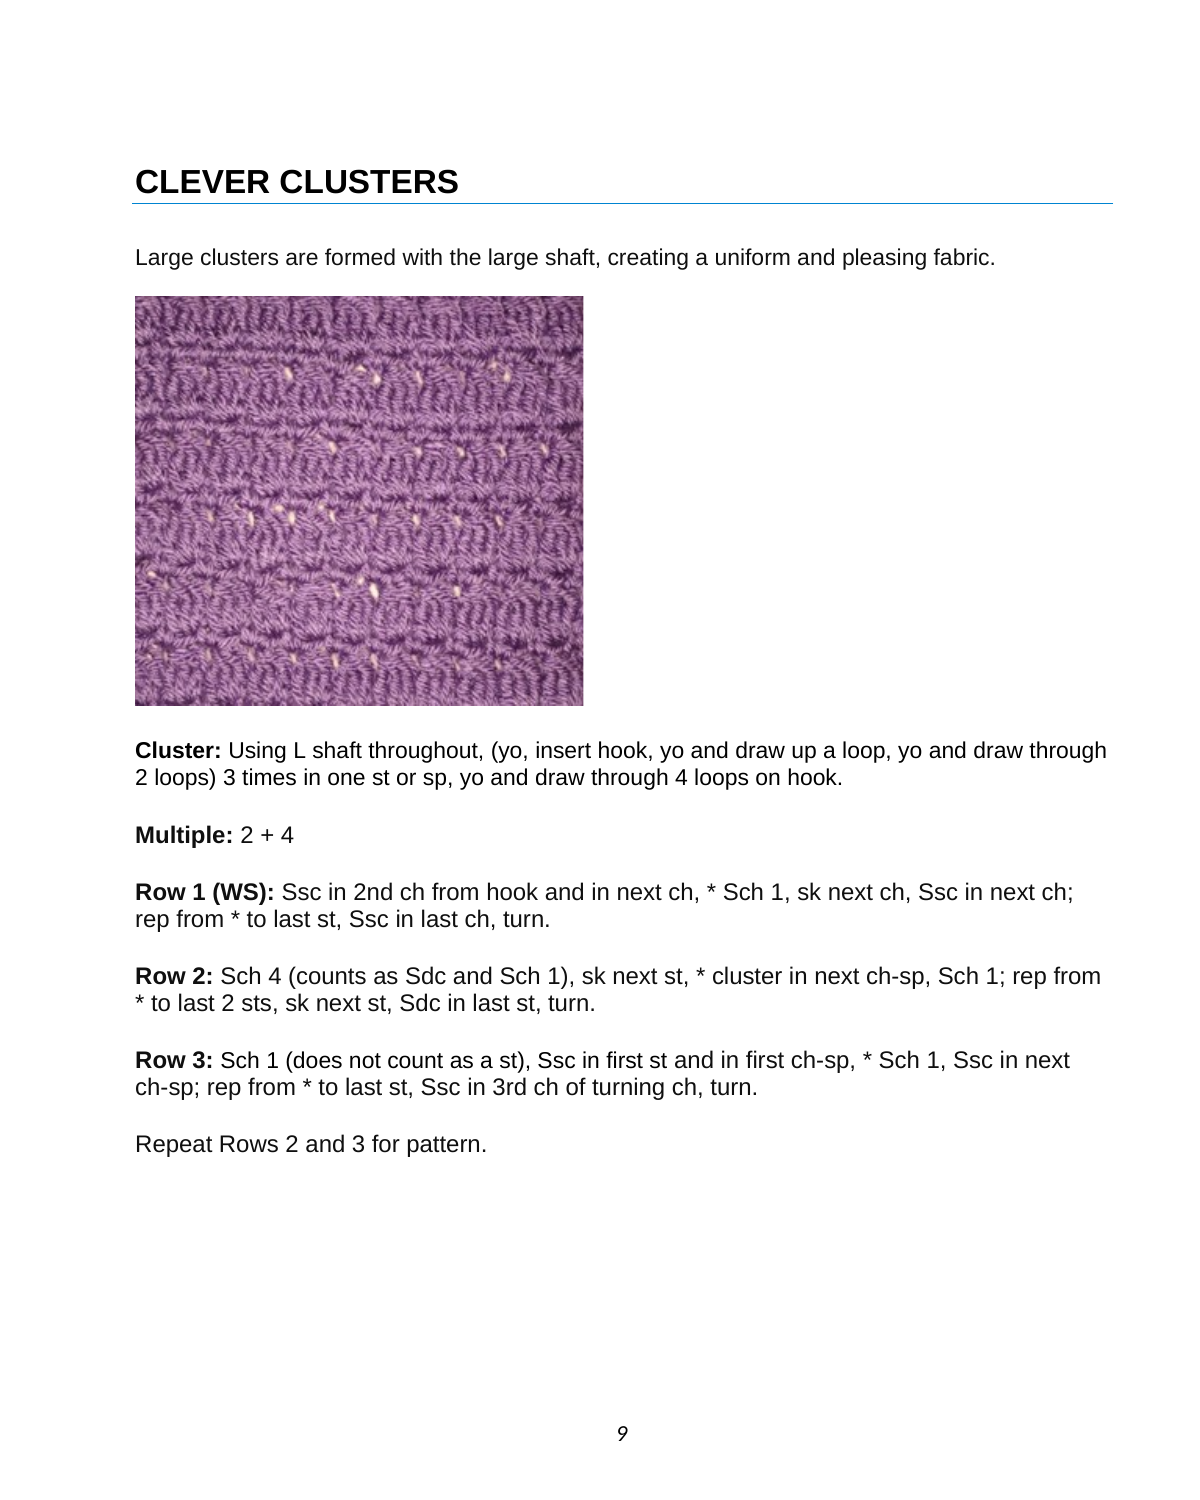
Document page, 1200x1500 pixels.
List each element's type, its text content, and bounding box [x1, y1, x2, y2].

text Large clusters are formed with the large shaft, creating a uniform and pleasing fabric. [135, 244, 1110, 270]
text Cluster: Using L shaft throughout, (yo, insert hook, yo and draw up a loop, yo and draw through 2 loops) 3 times in one st or sp, yo and draw through 4 loops on hook. [135, 737, 1110, 790]
text Multiple: 2 + 4 [135, 821, 1110, 849]
subtitle CLEVER CLUSTERS [132, 159, 1113, 203]
picture [135, 296, 584, 706]
text Row 3: Sch 1 (does not count as a st), Ssc in first st and in first ch-sp, * Sch 1, Ssc in next ch-sp; rep from * to last st, Ssc in 3rd ch of turning ch, turn. [135, 1046, 1110, 1101]
text Row 2: Sch 4 (counts as Sdc and Sch 1), sk next st, * cluster in next ch-sp, Sch 1; rep from * to last 2 sts, sk next st, Sdc in last st, turn. [135, 962, 1110, 1017]
text Row 1 (WS): Ssc in 2nd ch from hook and in next ch, * Sch 1, sk next ch, Ssc in next ch; rep from * to last st, Ssc in last ch, turn. [135, 878, 1110, 933]
text Repeat Rows 2 and 3 for pattern. [135, 1129, 1110, 1157]
